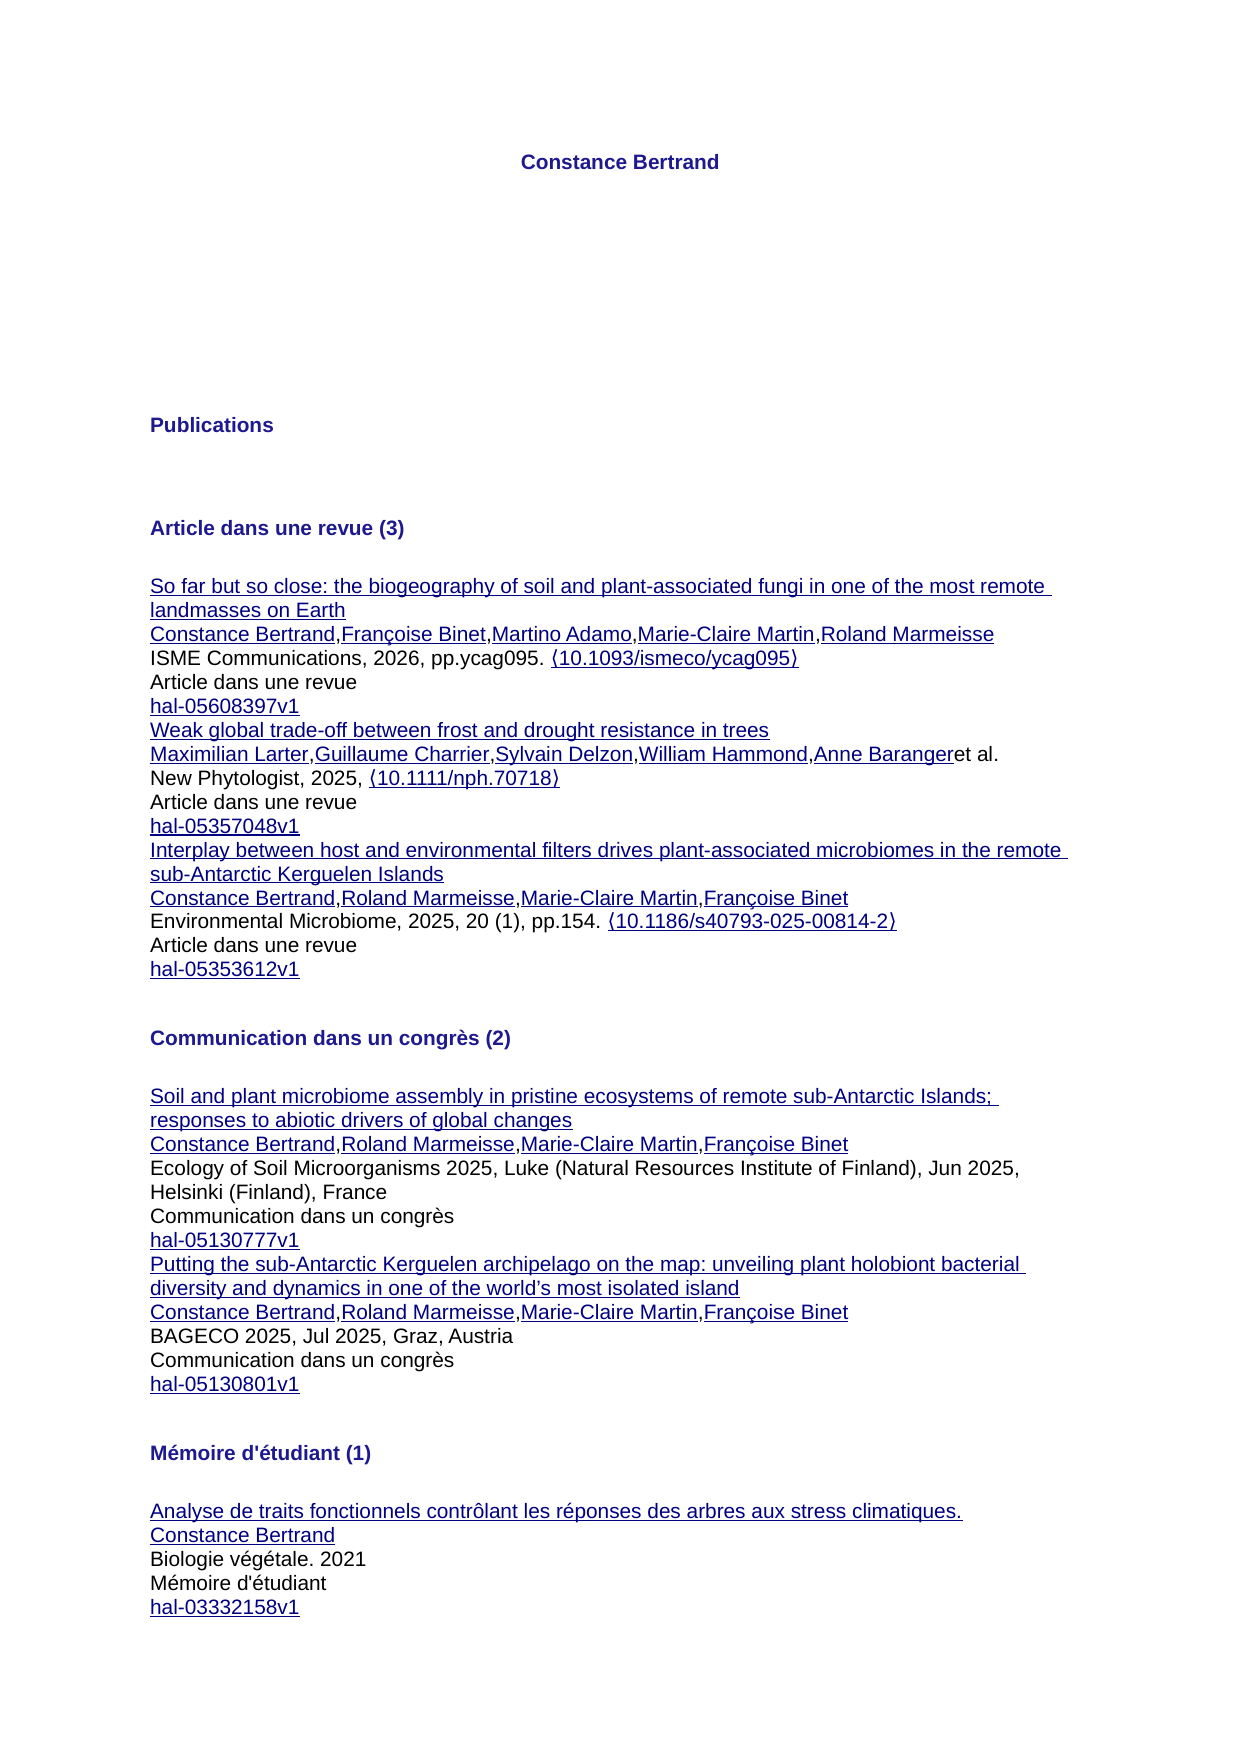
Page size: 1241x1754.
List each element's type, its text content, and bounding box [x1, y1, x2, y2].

subtitle Mémoire d'étudiant (1) [150, 1441, 1090, 1464]
table_header So far but so close: the biogeography of soil and plant-associated fungi in one of the most remote landmasses on Earth Constance Bertrand,Françoise Binet,Martino Adamo,Marie-Claire Martin,Roland Marmeisse ISME Communications, 2026, pp.ycag095. ⟨10.1093/ismeco/ycag095⟩ Article dans une revue hal-05608397v1 [150, 574, 1090, 718]
table_header Analyse de traits fonctionnels contrôlant les réponses des arbres aux stress climatiques. Constance Bertrand Biologie végétale. 2021 Mémoire d'étudiant hal-03332158v1 [150, 1499, 1090, 1619]
table_cell Putting the sub-Antarctic Kerguelen archipelago on the map: unveiling plant holobiont bacterial diversity and dynamics in one of the world’s most isolated island Constance Bertrand,Roland Marmeisse,Marie-Claire Martin,Françoise Binet BAGECO 2025, Jul 2025, Graz, Austria Communication dans un congrès hal-05130801v1 [150, 1252, 1090, 1396]
subtitle Publications [150, 412, 1090, 436]
table_cell Interplay between host and environmental filters drives plant-associated microbiomes in the remote sub-Antarctic Kerguelen Islands Constance Bertrand,Roland Marmeisse,Marie-Claire Martin,Françoise Binet Environmental Microbiome, 2025, 20 (1), pp.154. ⟨10.1186/s40793-025-00814-2⟩ Article dans une revue hal-05353612v1 [150, 838, 1090, 981]
subtitle Communication dans un congrès (2) [150, 1026, 1090, 1050]
subtitle Article dans une revue (3) [150, 516, 1090, 539]
table_cell Weak global trade‐off between frost and drought resistance in trees Maximilian Larter,Guillaume Charrier,Sylvain Delzon,William Hammond,Anne Barangeret al. New Phytologist, 2025, ⟨10.1111/nph.70718⟩ Article dans une revue hal-05357048v1 [150, 718, 1090, 837]
table_header Soil and plant microbiome assembly in pristine ecosystems of remote sub-Antarctic Islands; responses to abiotic drivers of global changes Constance Bertrand,Roland Marmeisse,Marie-Claire Martin,Françoise Binet Ecology of Soil Microorganisms 2025, Luke (Natural Resources Institute of Finland), Jun 2025, Helsinki (Finland), France Communication dans un congrès hal-05130777v1 [150, 1084, 1090, 1252]
subtitle Constance Bertrand [150, 150, 1090, 174]
